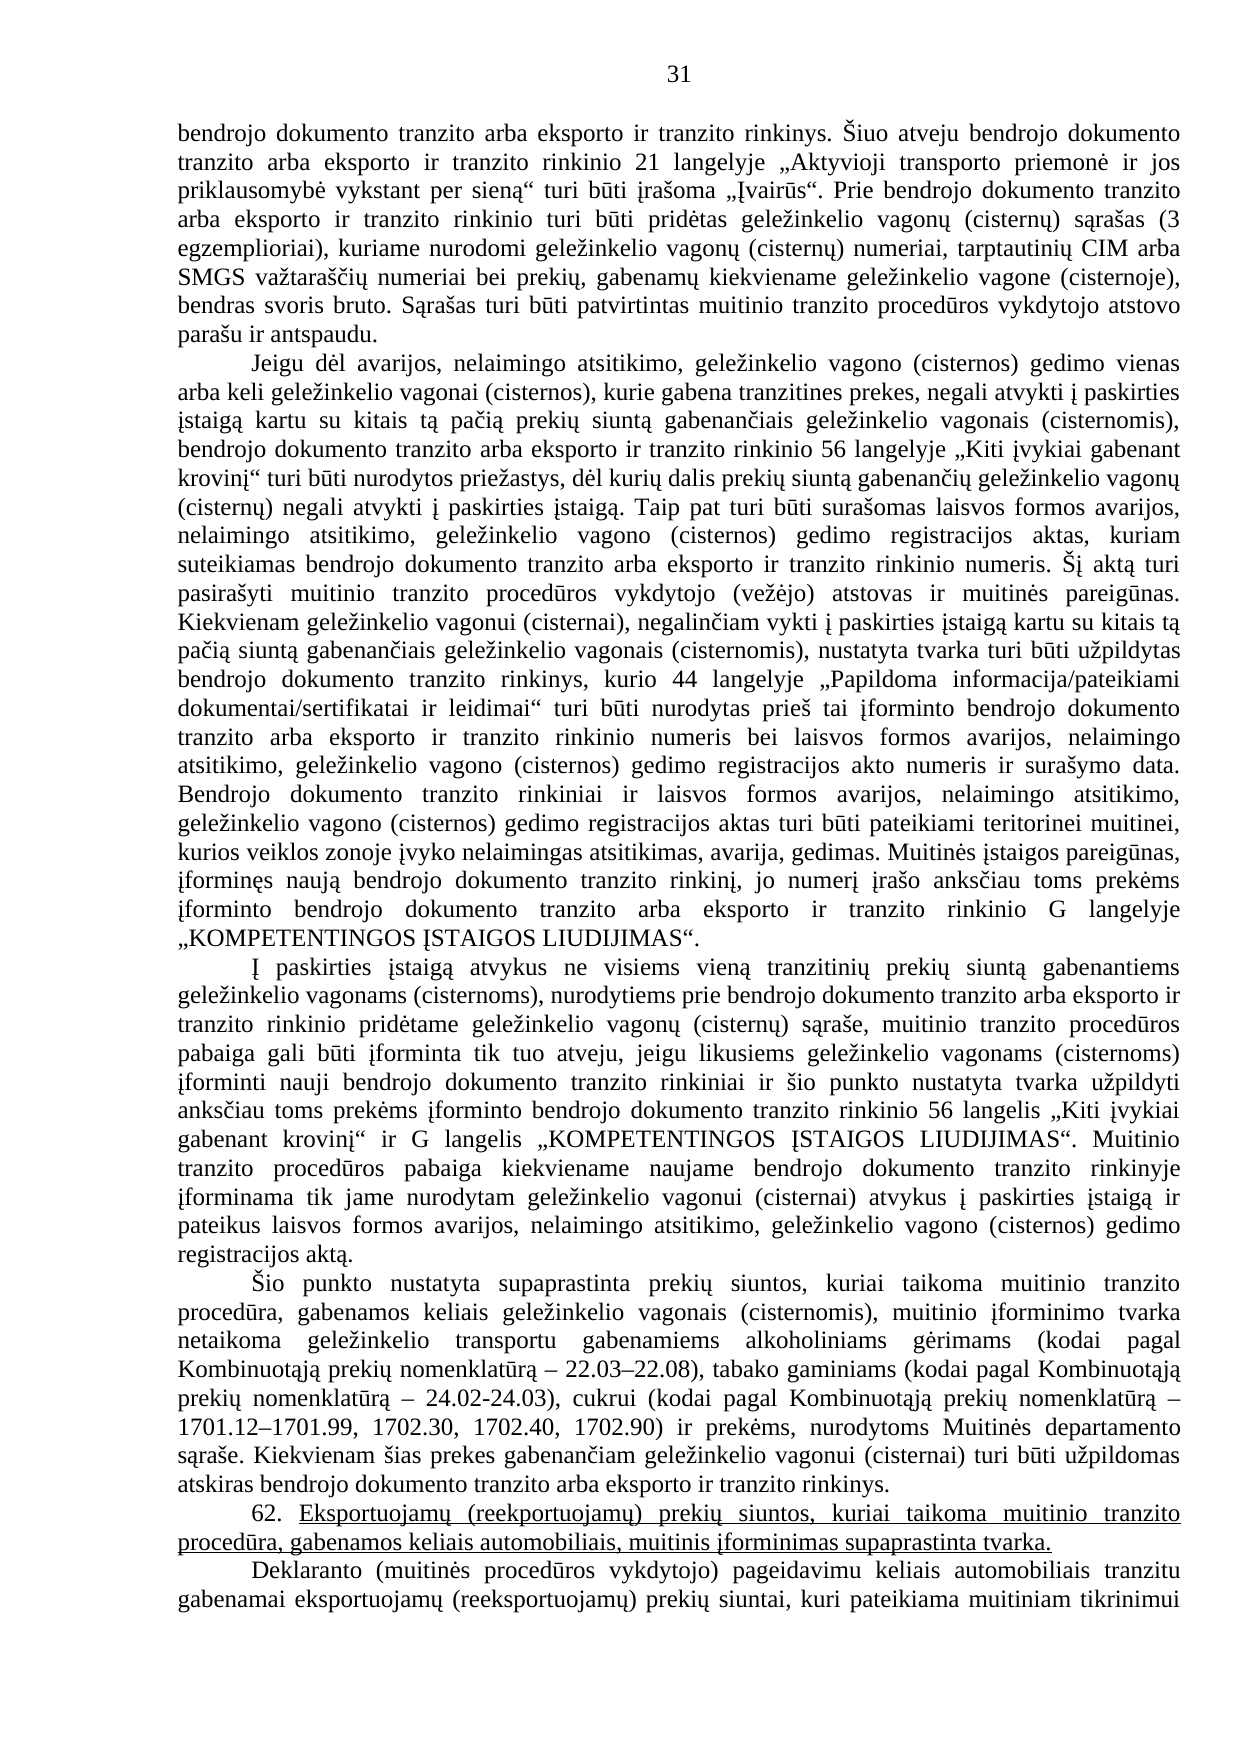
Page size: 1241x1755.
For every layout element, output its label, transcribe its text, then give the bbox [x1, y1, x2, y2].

text Šio punkto nustatyta supaprastinta prekių siuntos, kuriai taikoma muitinio tranzito procedūra, gabenamos keliais geležinkelio vagonais (cisternomis), muitinio įforminimo tvarka netaikoma geležinkelio transportu gabenamiems alkoholiniams gėrimams (kodai pagal Kombinuotąją prekių nomenklatūrą – 22.03–22.08), tabako gaminiams (kodai pagal Kombinuotąją prekių nomenklatūrą – 24.02-24.03), cukrui (kodai pagal Kombinuotąją prekių nomenklatūrą – 1701.12–1701.99, 1702.30, 1702.40, 1702.90) ir prekėms, nurodytoms Muitinės departamento sąraše. Kiekvienam šias prekes gabenančiam geležinkelio vagonui (cisternai) turi būti užpildomas atskiras bendrojo dokumento tranzito arba eksporto ir tranzito rinkinys. [177, 1268, 1181, 1498]
text Į paskirties įstaigą atvykus ne visiems vieną tranzitinių prekių siuntą gabenantiems geležinkelio vagonams (cisternoms), nurodytiems prie bendrojo dokumento tranzito arba eksporto ir tranzito rinkinio pridėtame geležinkelio vagonų (cisternų) sąraše, muitinio tranzito procedūros pabaiga gali būti įforminta tik tuo atveju, jeigu likusiems geležinkelio vagonams (cisternoms) įforminti nauji bendrojo dokumento tranzito rinkiniai ir šio punkto nustatyta tvarka užpildyti anksčiau toms prekėms įforminto bendrojo dokumento tranzito rinkinio 56 langelis „Kiti įvykiai gabenant krovinį“ ir G langelis „KOMPETENTINGOS ĮSTAIGOS LIUDIJIMAS“. Muitinio tranzito procedūros pabaiga kiekviename naujame bendrojo dokumento tranzito rinkinyje įforminama tik jame nurodytam geležinkelio vagonui (cisternai) atvykus į paskirties įstaigą ir pateikus laisvos formos avarijos, nelaimingo atsitikimo, geležinkelio vagono (cisternos) gedimo registracijos aktą. [177, 952, 1181, 1268]
text bendrojo dokumento tranzito arba eksporto ir tranzito rinkinys. Šiuo atveju bendrojo dokumento tranzito arba eksporto ir tranzito rinkinio 21 langelyje „Aktyvioji transporto priemonė ir jos priklausomybė vykstant per sieną“ turi būti įrašoma „Įvairūs“. Prie bendrojo dokumento tranzito arba eksporto ir tranzito rinkinio turi būti pridėtas geležinkelio vagonų (cisternų) sąrašas (3 egzemplioriai), kuriame nurodomi geležinkelio vagonų (cisternų) numeriai, tarptautinių CIM arba SMGS važtaraščių numeriai bei prekių, gabenamų kiekviename geležinkelio vagone (cisternoje), bendras svoris bruto. Sąrašas turi būti patvirtintas muitinio tranzito procedūros vykdytojo atstovo parašu ir antspaudu. [177, 118, 1181, 348]
text Jeigu dėl avarijos, nelaimingo atsitikimo, geležinkelio vagono (cisternos) gedimo vienas arba keli geležinkelio vagonai (cisternos), kurie gabena tranzitines prekes, negali atvykti į paskirties įstaigą kartu su kitais tą pačią prekių siuntą gabenančiais geležinkelio vagonais (cisternomis), bendrojo dokumento tranzito arba eksporto ir tranzito rinkinio 56 langelyje „Kiti įvykiai gabenant krovinį“ turi būti nurodytos priežastys, dėl kurių dalis prekių siuntą gabenančių geležinkelio vagonų (cisternų) negali atvykti į paskirties įstaigą. Taip pat turi būti surašomas laisvos formos avarijos, nelaimingo atsitikimo, geležinkelio vagono (cisternos) gedimo registracijos aktas, kuriam suteikiamas bendrojo dokumento tranzito arba eksporto ir tranzito rinkinio numeris. Šį aktą turi pasirašyti muitinio tranzito procedūros vykdytojo (vežėjo) atstovas ir muitinės pareigūnas. Kiekvienam geležinkelio vagonui (cisternai), negalinčiam vykti į paskirties įstaigą kartu su kitais tą pačią siuntą gabenančiais geležinkelio vagonais (cisternomis), nustatyta tvarka turi būti užpildytas bendrojo dokumento tranzito rinkinys, kurio 44 langelyje „Papildoma informacija/pateikiami dokumentai/sertifikatai ir leidimai“ turi būti nurodytas prieš tai įforminto bendrojo dokumento tranzito arba eksporto ir tranzito rinkinio numeris bei laisvos formos avarijos, nelaimingo atsitikimo, geležinkelio vagono (cisternos) gedimo registracijos akto numeris ir surašymo data. Bendrojo dokumento tranzito rinkiniai ir laisvos formos avarijos, nelaimingo atsitikimo, geležinkelio vagono (cisternos) gedimo registracijos aktas turi būti pateikiami teritorinei muitinei, kurios veiklos zonoje įvyko nelaimingas atsitikimas, avarija, gedimas. Muitinės įstaigos pareigūnas, įforminęs naują bendrojo dokumento tranzito rinkinį, jo numerį įrašo anksčiau toms prekėms įforminto bendrojo dokumento tranzito arba eksporto ir tranzito rinkinio G langelyje „KOMPETENTINGOS ĮSTAIGOS LIUDIJIMAS“. [177, 348, 1181, 952]
text 62. Eksportuojamų (reekportuojamų) prekių siuntos, kuriai taikoma muitinio tranzito procedūra, gabenamos keliais automobiliais, muitinis įforminimas supaprastinta tvarka. [177, 1498, 1181, 1556]
text Deklaranto (muitinės procedūros vykdytojo) pageidavimu keliais automobiliais tranzitu gabenamai eksportuojamų (reeksportuojamų) prekių siuntai, kuri pateikiama muitiniam tikrinimui [177, 1556, 1181, 1613]
